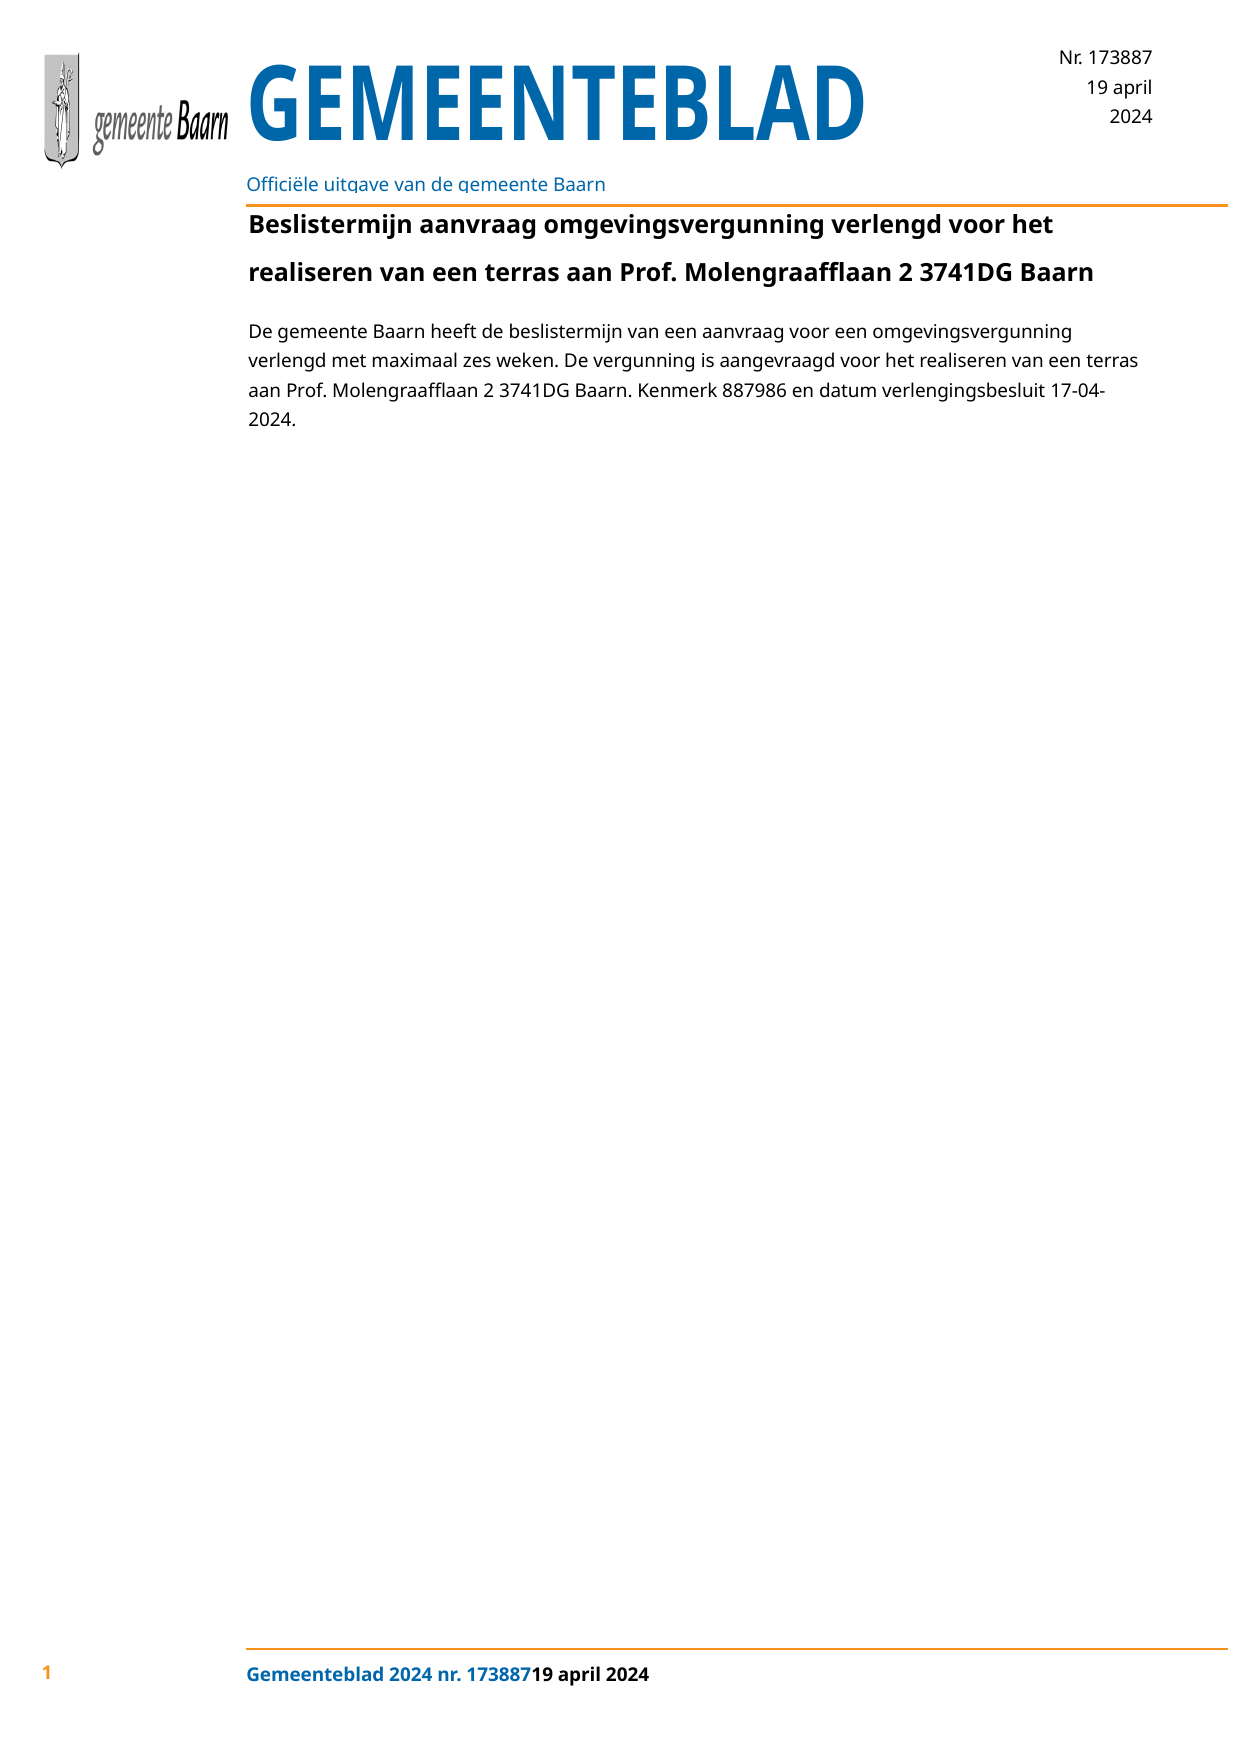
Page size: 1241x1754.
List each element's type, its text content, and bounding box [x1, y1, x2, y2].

text Beslistermijn aanvraag omgevingsvergunning verlengd voor het realiseren van een terras aan Prof. Molengraafflaan 2 3741DG Baarn [248, 207, 1152, 288]
picture [41, 47, 231, 172]
text De gemeente Baarn heeft de beslistermijn van een aanvraag voor een omgevingsvergunning verlengd met maximaal zes weken. De vergunning is aangevraagd voor het realiseren van een terras aan Prof. Molengraafflaan 2 3741DG Baarn. Kenmerk 887986 en datum verlengingsbesluit 17-04-2024. [248, 318, 1152, 432]
